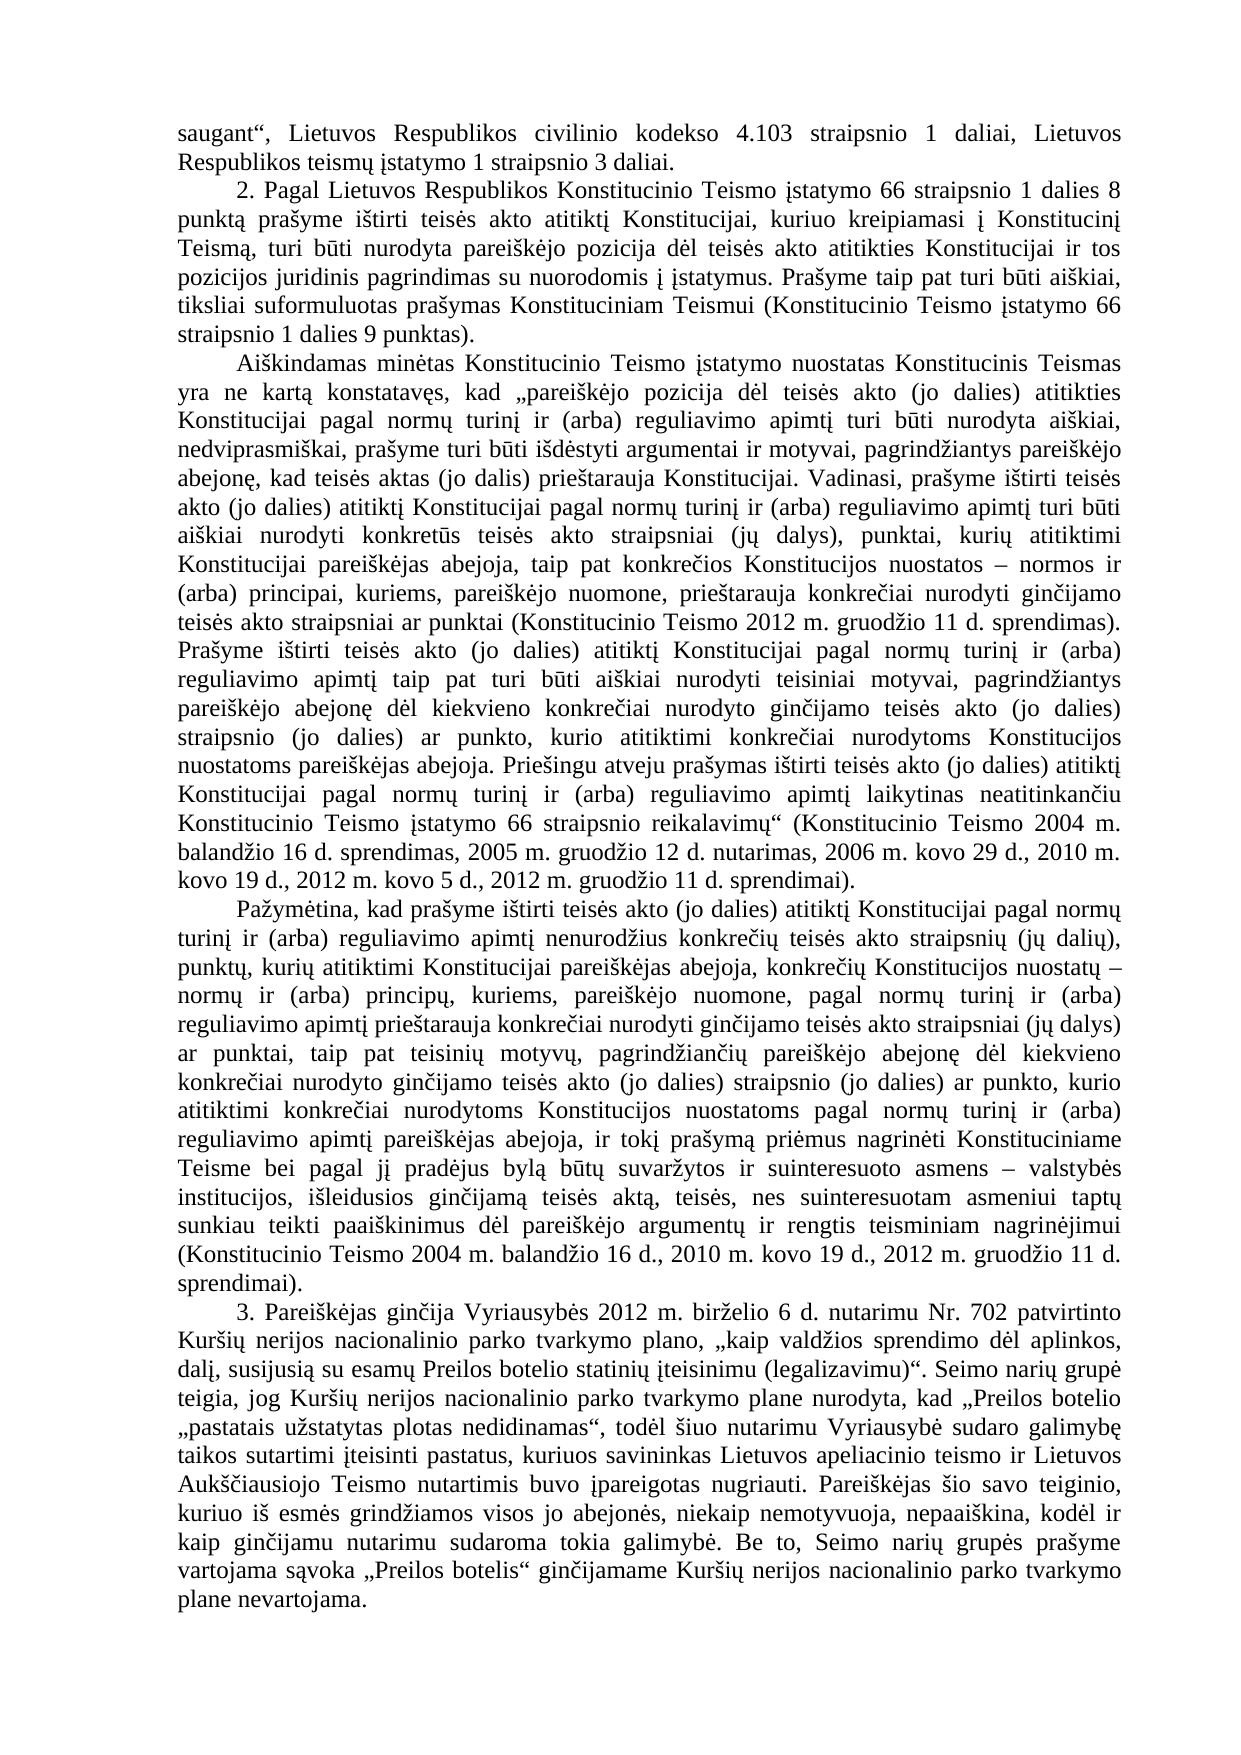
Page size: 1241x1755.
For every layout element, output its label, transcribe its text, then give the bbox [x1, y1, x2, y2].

text 2. Pagal Lietuvos Respublikos Konstitucinio Teismo įstatymo 66 straipsnio 1 dalies 8 punktą prašyme ištirti teisės akto atitiktį Konstitucijai, kuriuo kreipiamasi į Konstitucinį Teismą, turi būti nurodyta pareiškėjo pozicija dėl teisės akto atitikties Konstitucijai ir tos pozicijos juridinis pagrindimas su nuorodomis į įstatymus. Prašyme taip pat turi būti aiškiai, tiksliai suformuluotas prašymas Konstituciniam Teismui (Konstitucinio Teismo įstatymo 66 straipsnio 1 dalies 9 punktas). [177, 176, 1122, 348]
text Aiškindamas minėtas Konstitucinio Teismo įstatymo nuostatas Konstitucinis Teismas yra ne kartą konstatavęs, kad „pareiškėjo pozicija dėl teisės akto (jo dalies) atitikties Konstitucijai pagal normų turinį ir (arba) reguliavimo apimtį turi būti nurodyta aiškiai, nedviprasmiškai, prašyme turi būti išdėstyti argumentai ir motyvai, pagrindžiantys pareiškėjo abejonę, kad teisės aktas (jo dalis) prieštarauja Konstitucijai. Vadinasi, prašyme ištirti teisės akto (jo dalies) atitiktį Konstitucijai pagal normų turinį ir (arba) reguliavimo apimtį turi būti aiškiai nurodyti konkretūs teisės akto straipsniai (jų dalys), punktai, kurių atitiktimi Konstitucijai pareiškėjas abejoja, taip pat konkrečios Konstitucijos nuostatos – normos ir (arba) principai, kuriems, pareiškėjo nuomone, prieštarauja konkrečiai nurodyti ginčijamo teisės akto straipsniai ar punktai (Konstitucinio Teismo 2012 m. gruodžio 11 d. sprendimas). Prašyme ištirti teisės akto (jo dalies) atitiktį Konstitucijai pagal normų turinį ir (arba) reguliavimo apimtį taip pat turi būti aiškiai nurodyti teisiniai motyvai, pagrindžiantys pareiškėjo abejonę dėl kiekvieno konkrečiai nurodyto ginčijamo teisės akto (jo dalies) straipsnio (jo dalies) ar punkto, kurio atitiktimi konkrečiai nurodytoms Konstitucijos nuostatoms pareiškėjas abejoja. Priešingu atveju prašymas ištirti teisės akto (jo dalies) atitiktį Konstitucijai pagal normų turinį ir (arba) reguliavimo apimtį laikytinas neatitinkančiu Konstitucinio Teismo įstatymo 66 straipsnio reikalavimų“ (Konstitucinio Teismo 2004 m. balandžio 16 d. sprendimas, 2005 m. gruodžio 12 d. nutarimas, 2006 m. kovo 29 d., 2010 m. kovo 19 d., 2012 m. kovo 5 d., 2012 m. gruodžio 11 d. sprendimai). [177, 348, 1122, 894]
text Pažymėtina, kad prašyme ištirti teisės akto (jo dalies) atitiktį Konstitucijai pagal normų turinį ir (arba) reguliavimo apimtį nenurodžius konkrečių teisės akto straipsnių (jų dalių), punktų, kurių atitiktimi Konstitucijai pareiškėjas abejoja, konkrečių Konstitucijos nuostatų – normų ir (arba) principų, kuriems, pareiškėjo nuomone, pagal normų turinį ir (arba) reguliavimo apimtį prieštarauja konkrečiai nurodyti ginčijamo teisės akto straipsniai (jų dalys) ar punktai, taip pat teisinių motyvų, pagrindžiančių pareiškėjo abejonę dėl kiekvieno konkrečiai nurodyto ginčijamo teisės akto (jo dalies) straipsnio (jo dalies) ar punkto, kurio atitiktimi konkrečiai nurodytoms Konstitucijos nuostatoms pagal normų turinį ir (arba) reguliavimo apimtį pareiškėjas abejoja, ir tokį prašymą priėmus nagrinėti Konstituciniame Teisme bei pagal jį pradėjus bylą būtų suvaržytos ir suinteresuoto asmens – valstybės institucijos, išleidusios ginčijamą teisės aktą, teisės, nes suinteresuotam asmeniui taptų sunkiau teikti paaiškinimus dėl pareiškėjo argumentų ir rengtis teisminiam nagrinėjimui (Konstitucinio Teismo 2004 m. balandžio 16 d., 2010 m. kovo 19 d., 2012 m. gruodžio 11 d. sprendimai). [177, 894, 1122, 1297]
text saugant“, Lietuvos Respublikos civilinio kodekso 4.103 straipsnio 1 daliai, Lietuvos Respublikos teismų įstatymo 1 straipsnio 3 daliai. [177, 118, 1122, 176]
text 3. Pareiškėjas ginčija Vyriausybės 2012 m. birželio 6 d. nutarimu Nr. 702 patvirtinto Kuršių nerijos nacionalinio parko tvarkymo plano, „kaip valdžios sprendimo dėl aplinkos, dalį, susijusią su esamų Preilos botelio statinių įteisinimu (legalizavimu)“. Seimo narių grupė teigia, jog Kuršių nerijos nacionalinio parko tvarkymo plane nurodyta, kad „Preilos botelio „pastatais užstatytas plotas nedidinamas“, todėl šiuo nutarimu Vyriausybė sudaro galimybę taikos sutartimi įteisinti pastatus, kuriuos savininkas Lietuvos apeliacinio teismo ir Lietuvos Aukščiausiojo Teismo nutartimis buvo įpareigotas nugriauti. Pareiškėjas šio savo teiginio, kuriuo iš esmės grindžiamos visos jo abejonės, niekaip nemotyvuoja, nepaaiškina, kodėl ir kaip ginčijamu nutarimu sudaroma tokia galimybė. Be to, Seimo narių grupės prašyme vartojama sąvoka „Preilos botelis“ ginčijamame Kuršių nerijos nacionalinio parko tvarkymo plane nevartojama. [177, 1297, 1122, 1613]
